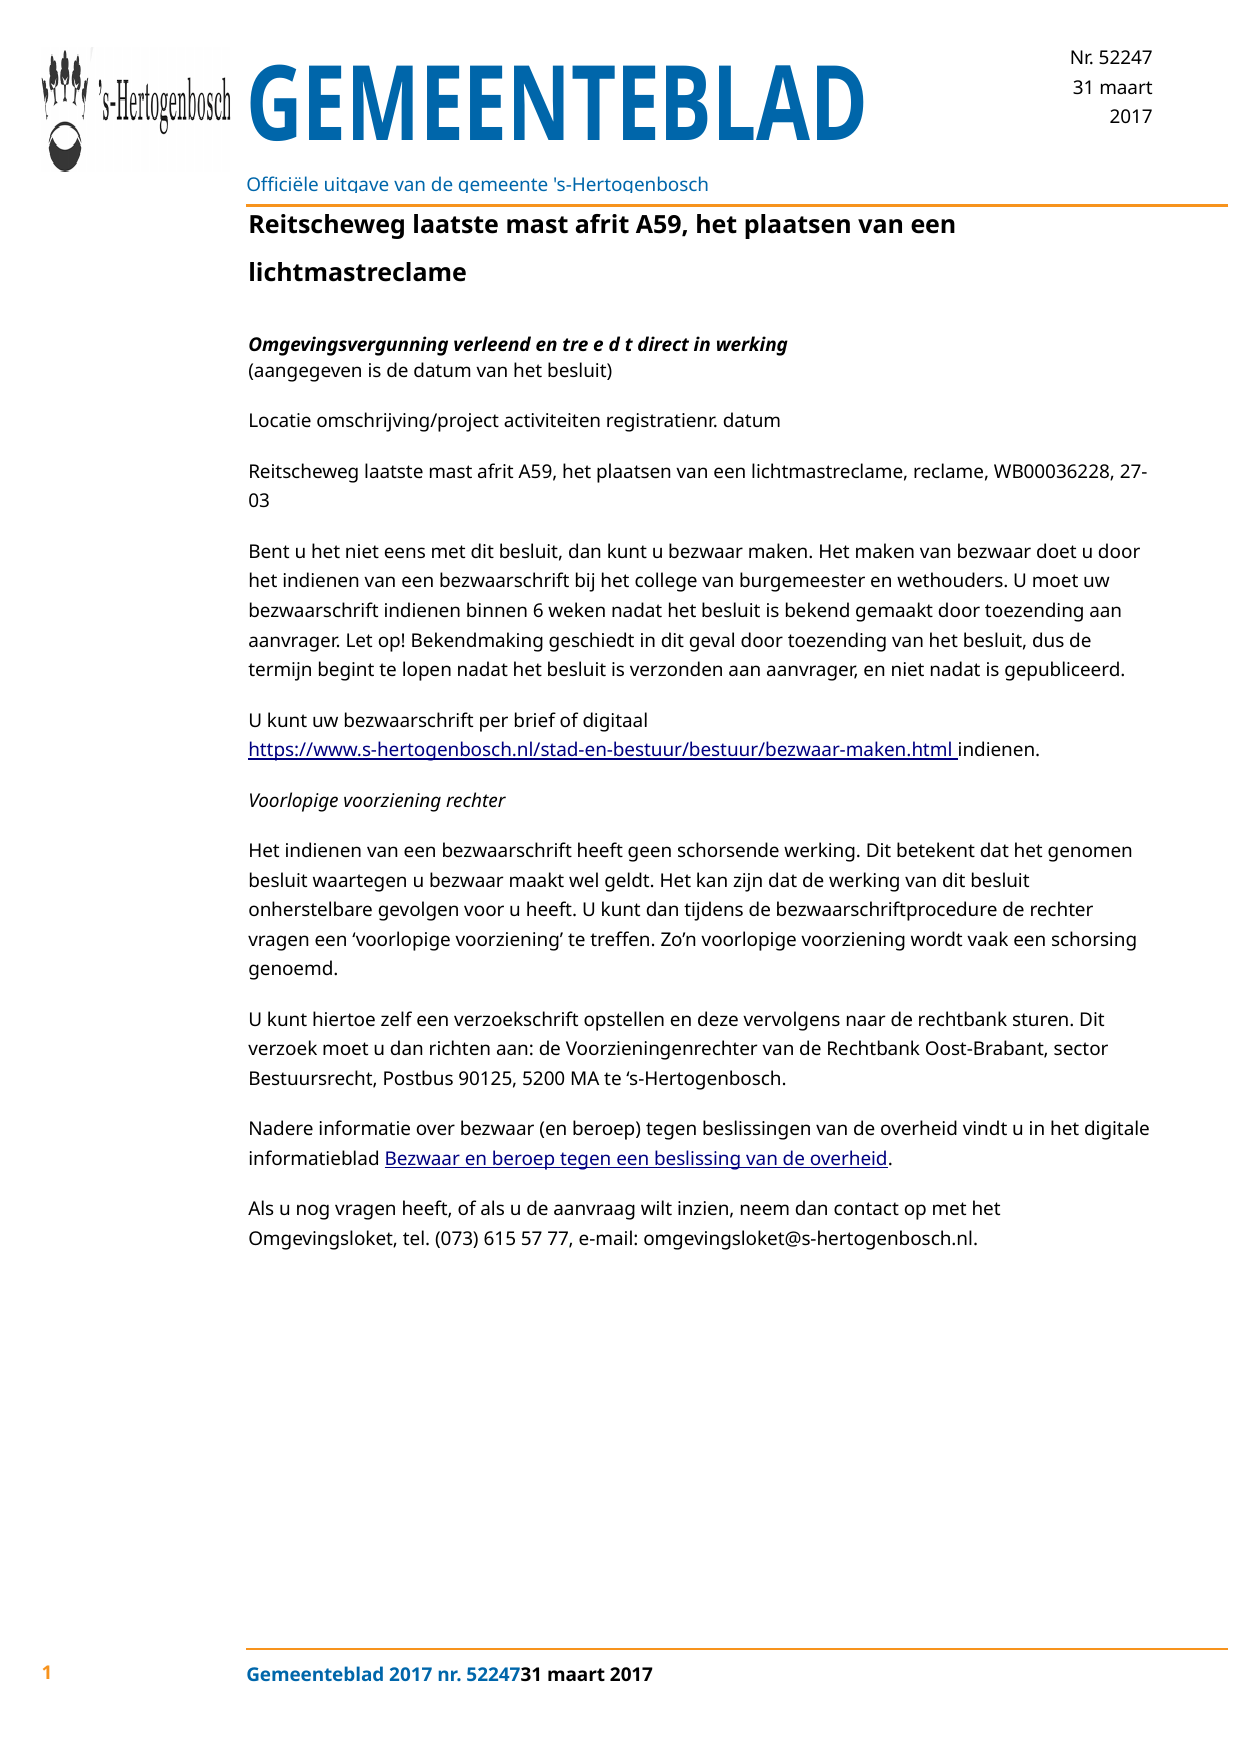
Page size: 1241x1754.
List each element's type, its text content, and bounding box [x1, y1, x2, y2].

text Het indienen van een bezwaarschrift heeft geen schorsende werking. Dit betekent dat het genomen besluit waartegen u bezwaar maakt wel geldt. Het kan zijn dat de werking van dit besluit onherstelbare gevolgen voor u heeft. U kunt dan tijdens de bezwaarschriftprocedure de rechter vragen een ‘voorlopige voorziening’ te treffen. Zo’n voorlopige voorziening wordt vaak een schorsing genoemd. [248, 837, 1152, 981]
text Reitscheweg laatste mast afrit A59, het plaatsen van een lichtmastreclame, reclame, WB00036228, 27-03 [248, 458, 1152, 513]
text Reitscheweg laatste mast afrit A59, het plaatsen van een lichtmastreclame [248, 207, 1152, 288]
picture [41, 47, 231, 172]
text Omgevingsvergunning verleend en tre e d t direct in werking [248, 331, 1152, 357]
text U kunt hiertoe zelf een verzoekschrift opstellen en deze vervolgens naar de rechtbank sturen. Dit verzoek moet u dan richten aan: de Voorzieningenrechter van de Rechtbank Oost-Brabant, sector Bestuursrecht, Postbus 90125, 5200 MA te ‘s-Hertogenbosch. [248, 1006, 1152, 1091]
text Locatie omschrijving/project activiteiten registratienr. datum [248, 408, 1152, 433]
text Nadere informatie over bezwaar (en beroep) tegen beslissingen van de overheid vindt u in het digitale informatieblad Bezwaar en beroep tegen een beslissing van de overheid. [248, 1116, 1152, 1171]
text Voorlopige voorziening rechter [248, 787, 1152, 812]
text Als u nog vragen heeft, of als u de aanvraag wilt inzien, neem dan contact op met het Omgevingsloket, tel. (073) 615 57 77, e-mail: omgevingsloket@s-hertogenbosch.nl. [248, 1196, 1152, 1251]
text U kunt uw bezwaarschrift per brief of digitaal https://www.s-hertogenbosch.nl/stad-en-bestuur/bestuur/bezwaar-maken.html indienen. [248, 707, 1152, 762]
text (aangegeven is de datum van het besluit) [248, 357, 1152, 383]
text Bent u het niet eens met dit besluit, dan kunt u bezwaar maken. Het maken van bezwaar doet u door het indienen van een bezwaarschrift bij het college van burgemeester en wethouders. U moet uw bezwaarschrift indienen binnen 6 weken nadat het besluit is bekend gemaakt door toezending aan aanvrager. Let op! Bekendmaking geschiedt in dit geval door toezending van het besluit, dus de termijn begint te lopen nadat het besluit is verzonden aan aanvrager, en niet nadat is gepubliceerd. [248, 538, 1152, 682]
